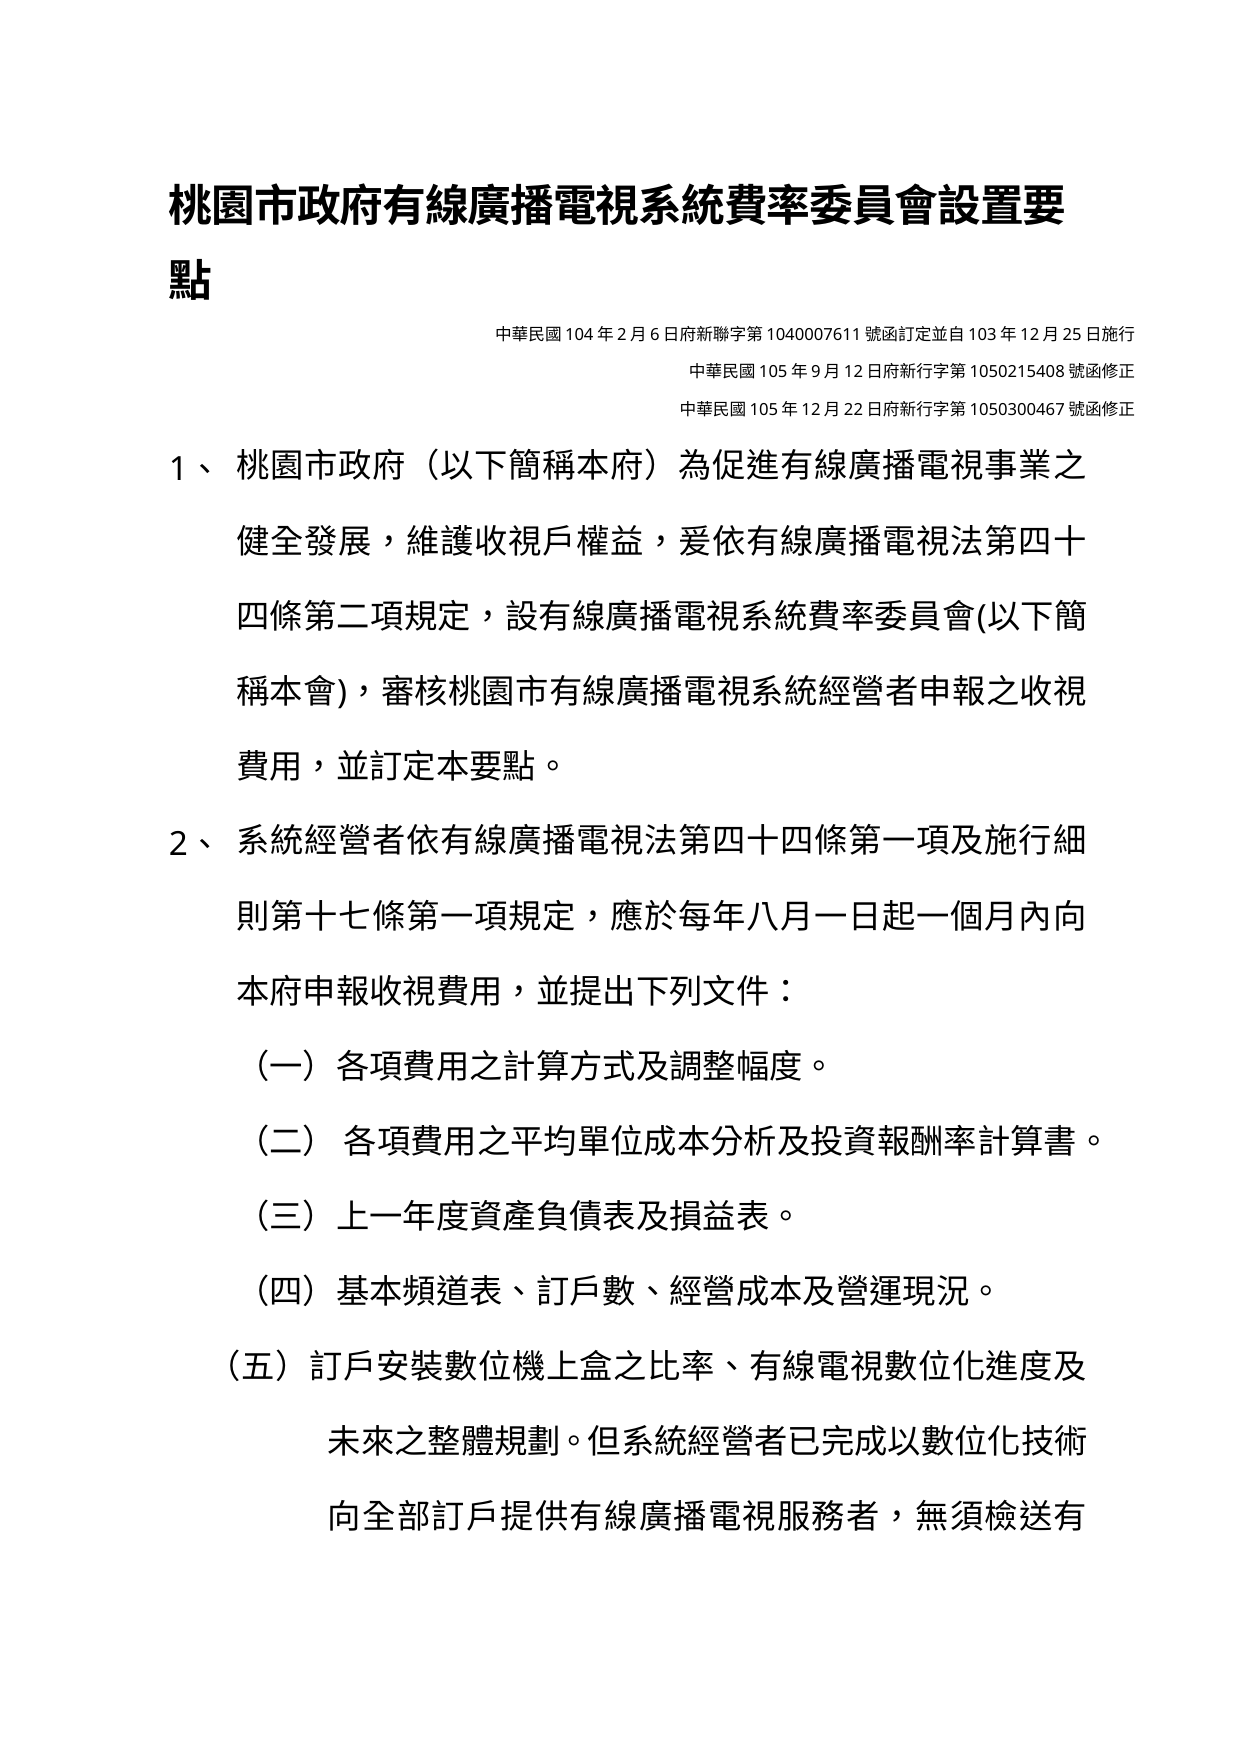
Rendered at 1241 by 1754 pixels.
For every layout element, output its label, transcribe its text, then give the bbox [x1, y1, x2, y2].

text （三）上一年度資產負債表及損益表。 [236, 1177, 1087, 1252]
text （一）各項費用之計算方式及調整幅度。 [236, 1027, 1087, 1102]
list 系統經營者依有線廣播電視法第四十四條第一項及施行細則第十七條第一項規定，應於每年八月一日起一個月內向本府申報收視費用，並提出下列文件： [169, 802, 1087, 1027]
text 桃園市政府有線廣播電視系統費率委員會設置要點 [169, 164, 1087, 314]
text 中華民國105年12月22日府新行字第1050300467號函修正 [169, 389, 1134, 427]
text （五）訂戶安裝數位機上盒之比率、有線電視數位化進度及未來之整體規劃。但系統經營者已完成以數位化技術向全部訂戶提供有線廣播電視服務者，無須檢送有 [170, 1327, 1087, 1552]
text 中華民國104年2月6日府新聯字第1040007611號函訂定並自103年12月25日施行 [169, 314, 1134, 352]
text 中華民國105年9月12日府新行字第1050215408號函修正 [169, 352, 1134, 389]
text （二） 各項費用之平均單位成本分析及投資報酬率計算書。 [236, 1102, 1087, 1177]
list 桃園市政府（以下簡稱本府）為促進有線廣播電視事業之健全發展，維護收視戶權益，爰依有線廣播電視法第四十四條第二項規定，設有線廣播電視系統費率委員會(以下簡稱本會)，審核桃園市有線廣播電視系統經營者申報之收視費用，並訂定本要點。 [169, 427, 1087, 802]
text （四）基本頻道表、訂戶數、經營成本及營運現況。 [236, 1252, 1087, 1327]
